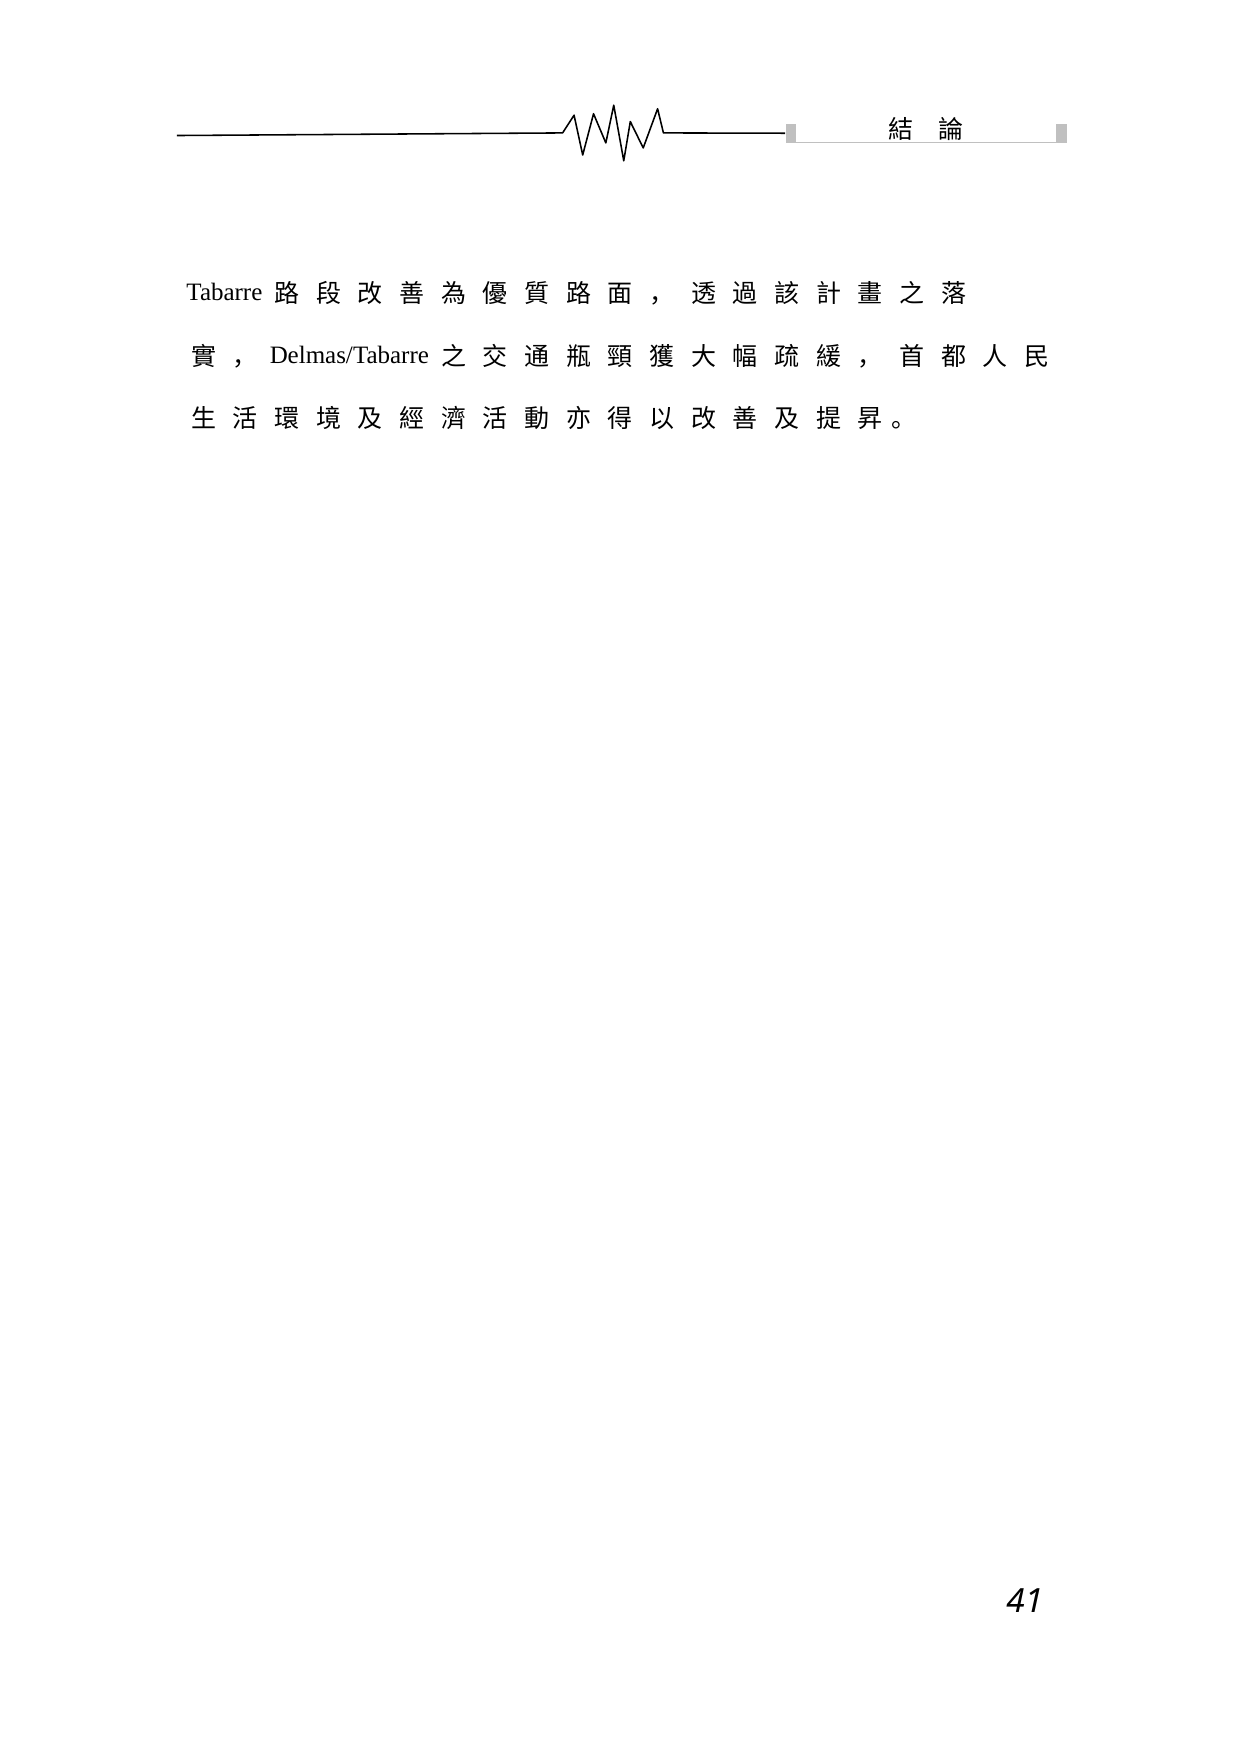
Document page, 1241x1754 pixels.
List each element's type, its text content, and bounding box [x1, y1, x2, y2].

text Tabarre路段改善為優質路面，透過該計畫之落實，Delmas/Tabarre之交通瓶頸獲大幅疏緩，首都人民生活環境及經濟活動亦得以改善及提昇。 [183, 250, 1058, 438]
